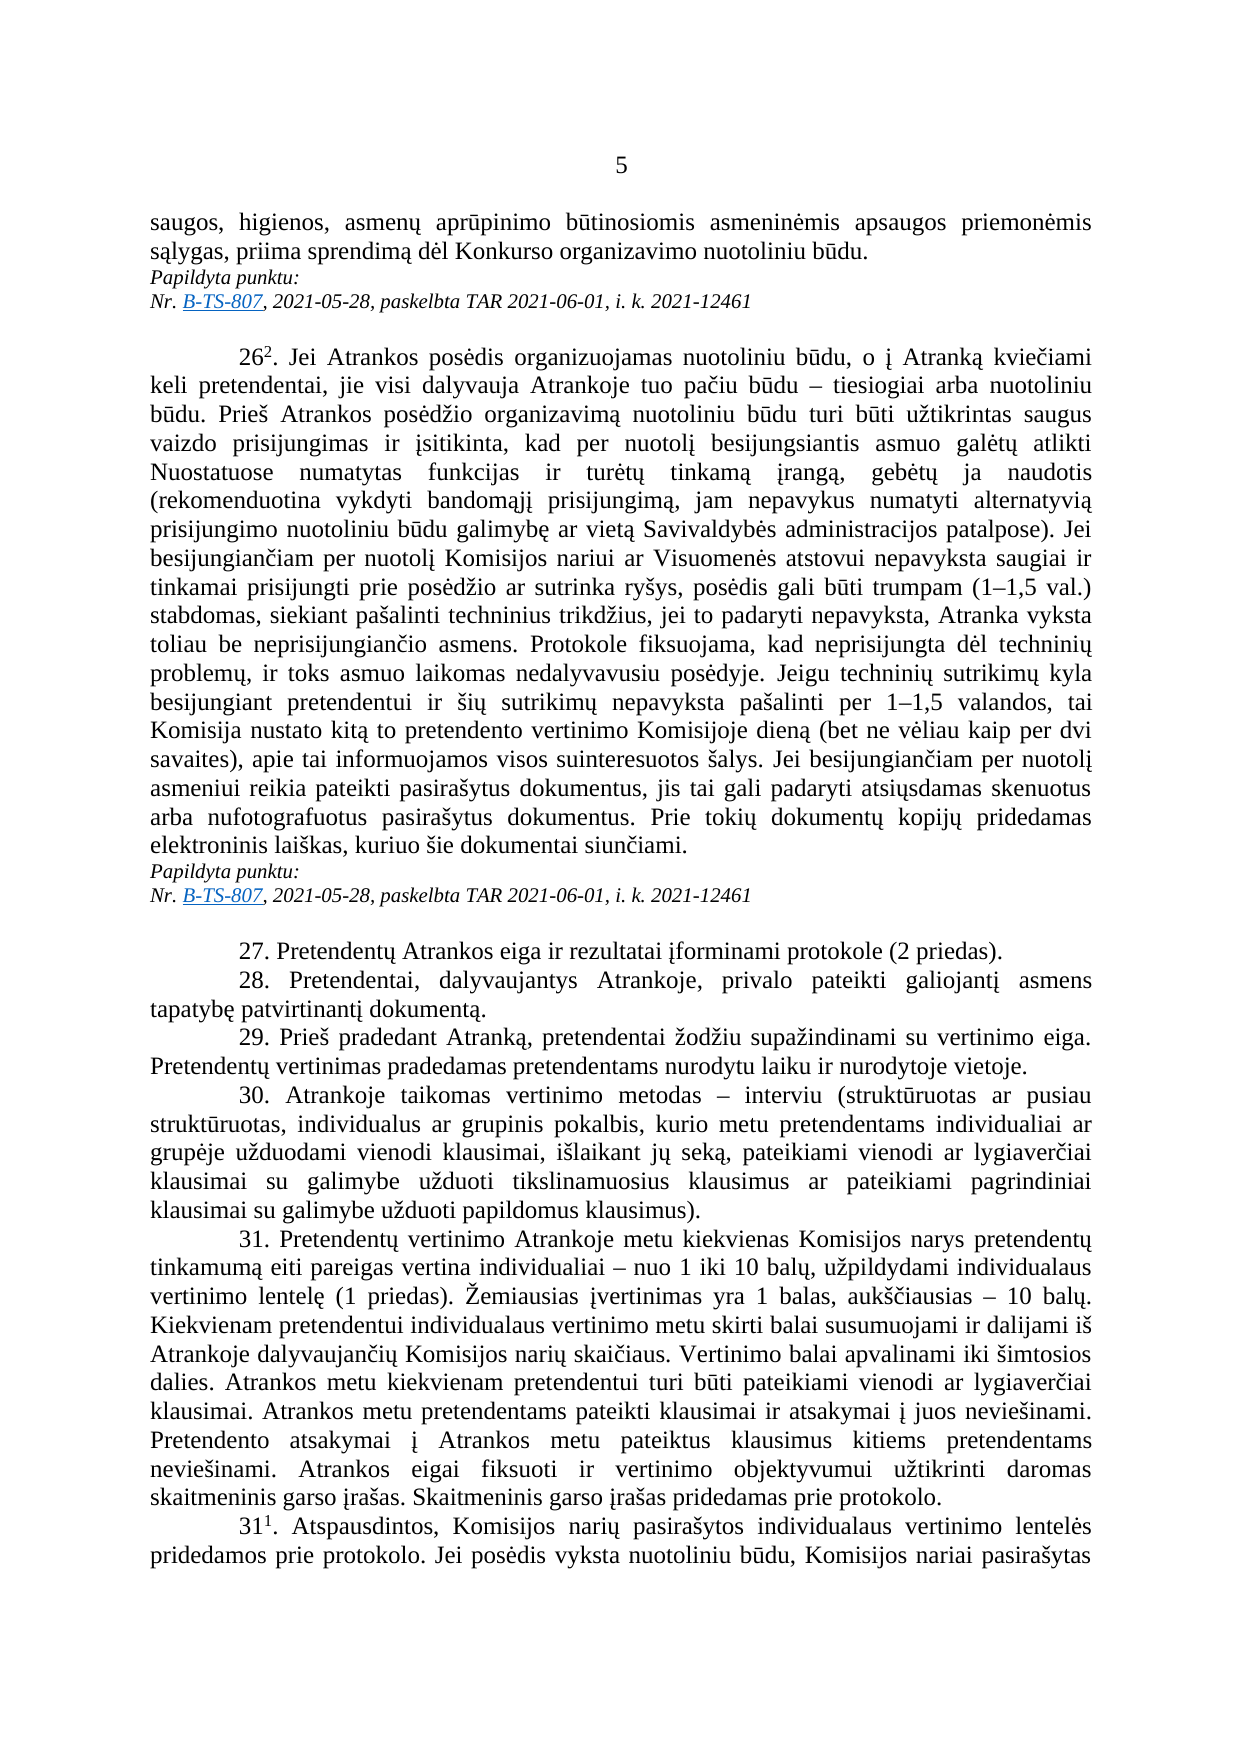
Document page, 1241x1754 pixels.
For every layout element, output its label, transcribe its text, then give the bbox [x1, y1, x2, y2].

text Papildyta punktu: [150, 859, 1093, 883]
text Nr. B-TS-807, 2021-05-28, paskelbta TAR 2021-06-01, i. k. 2021-12461 [150, 883, 1093, 907]
text 27. Pretendentų Atrankos eiga ir rezultatai įforminami protokole (2 priedas). [150, 936, 1093, 965]
text 29. Prieš pradedant Atranką, pretendentai žodžiu supažindinami su vertinimo eiga. Pretendentų vertinimas pradedamas pretendentams nurodytu laiku ir nurodytoje vietoje. [150, 1022, 1093, 1080]
text 31. Pretendentų vertinimo Atrankoje metu kiekvienas Komisijos narys pretendentų tinkamumą eiti pareigas vertina individualiai – nuo 1 iki 10 balų, užpildydami individualaus vertinimo lentelę (1 priedas). Žemiausias įvertinimas yra 1 balas, aukščiausias – 10 balų. Kiekvienam pretendentui individualaus vertinimo metu skirti balai susumuojami ir dalijami iš Atrankoje dalyvaujančių Komisijos narių skaičiaus. Vertinimo balai apvalinami iki šimtosios dalies. Atrankos metu kiekvienam pretendentui turi būti pateikiami vienodi ar lygiaverčiai klausimai. Atrankos metu pretendentams pateikti klausimai ir atsakymai į juos neviešinami. Pretendento atsakymai į Atrankos metu pateiktus klausimus kitiems pretendentams neviešinami. Atrankos eigai fiksuoti ir vertinimo objektyvumui užtikrinti daromas skaitmeninis garso įrašas. Skaitmeninis garso įrašas pridedamas prie protokolo. [150, 1224, 1093, 1511]
text 30. Atrankoje taikomas vertinimo metodas – interviu (struktūruotas ar pusiau struktūruotas, individualus ar grupinis pokalbis, kurio metu pretendentams individualiai ar grupėje užduodami vienodi klausimai, išlaikant jų seką, pateikiami vienodi ar lygiaverčiai klausimai su galimybe užduoti tikslinamuosius klausimus ar pateikiami pagrindiniai klausimai su galimybe užduoti papildomus klausimus). [150, 1080, 1093, 1224]
text 311. Atspausdintos, Komisijos narių pasirašytos individualaus vertinimo lentelės pridedamos prie protokolo. Jei posėdis vyksta nuotoliniu būdu, Komisijos nariai pasirašytas [150, 1511, 1093, 1569]
text 28. Pretendentai, dalyvaujantys Atrankoje, privalo pateikti galiojantį asmens tapatybę patvirtinantį dokumentą. [150, 965, 1093, 1022]
text Nr. B-TS-807, 2021-05-28, paskelbta TAR 2021-06-01, i. k. 2021-12461 [150, 289, 1093, 313]
text Papildyta punktu: [150, 265, 1093, 289]
text 262. Jei Atrankos posėdis organizuojamas nuotoliniu būdu, o į Atranką kviečiami keli pretendentai, jie visi dalyvauja Atrankoje tuo pačiu būdu – tiesiogiai arba nuotoliniu būdu. Prieš Atrankos posėdžio organizavimą nuotoliniu būdu turi būti užtikrintas saugus vaizdo prisijungimas ir įsitikinta, kad per nuotolį besijungsiantis asmuo galėtų atlikti Nuostatuose numatytas funkcijas ir turėtų tinkamą įrangą, gebėtų ja naudotis (rekomenduotina vykdyti bandomąjį prisijungimą, jam nepavykus numatyti alternatyvią prisijungimo nuotoliniu būdu galimybę ar vietą Savivaldybės administracijos patalpose). Jei besijungiančiam per nuotolį Komisijos nariui ar Visuomenės atstovui nepavyksta saugiai ir tinkamai prisijungti prie posėdžio ar sutrinka ryšys, posėdis gali būti trumpam (1–1,5 val.) stabdomas, siekiant pašalinti techninius trikdžius, jei to padaryti nepavyksta, Atranka vyksta toliau be neprisijungiančio asmens. Protokole fiksuojama, kad neprisijungta dėl techninių problemų, ir toks asmuo laikomas nedalyvavusiu posėdyje. Jeigu techninių sutrikimų kyla besijungiant pretendentui ir šių sutrikimų nepavyksta pašalinti per 1–1,5 valandos, tai Komisija nustato kitą to pretendento vertinimo Komisijoje dieną (bet ne vėliau kaip per dvi savaites), apie tai informuojamos visos suinteresuotos šalys. Jei besijungiančiam per nuotolį asmeniui reikia pateikti pasirašytus dokumentus, jis tai gali padaryti atsiųsdamas skenuotus arba nufotografuotus pasirašytus dokumentus. Prie tokių dokumentų kopijų pridedamas elektroninis laiškas, kuriuo šie dokumentai siunčiami. [150, 342, 1093, 859]
text saugos, higienos, asmenų aprūpinimo būtinosiomis asmeninėmis apsaugos priemonėmis sąlygas, priima sprendimą dėl Konkurso organizavimo nuotoliniu būdu. [150, 207, 1093, 265]
